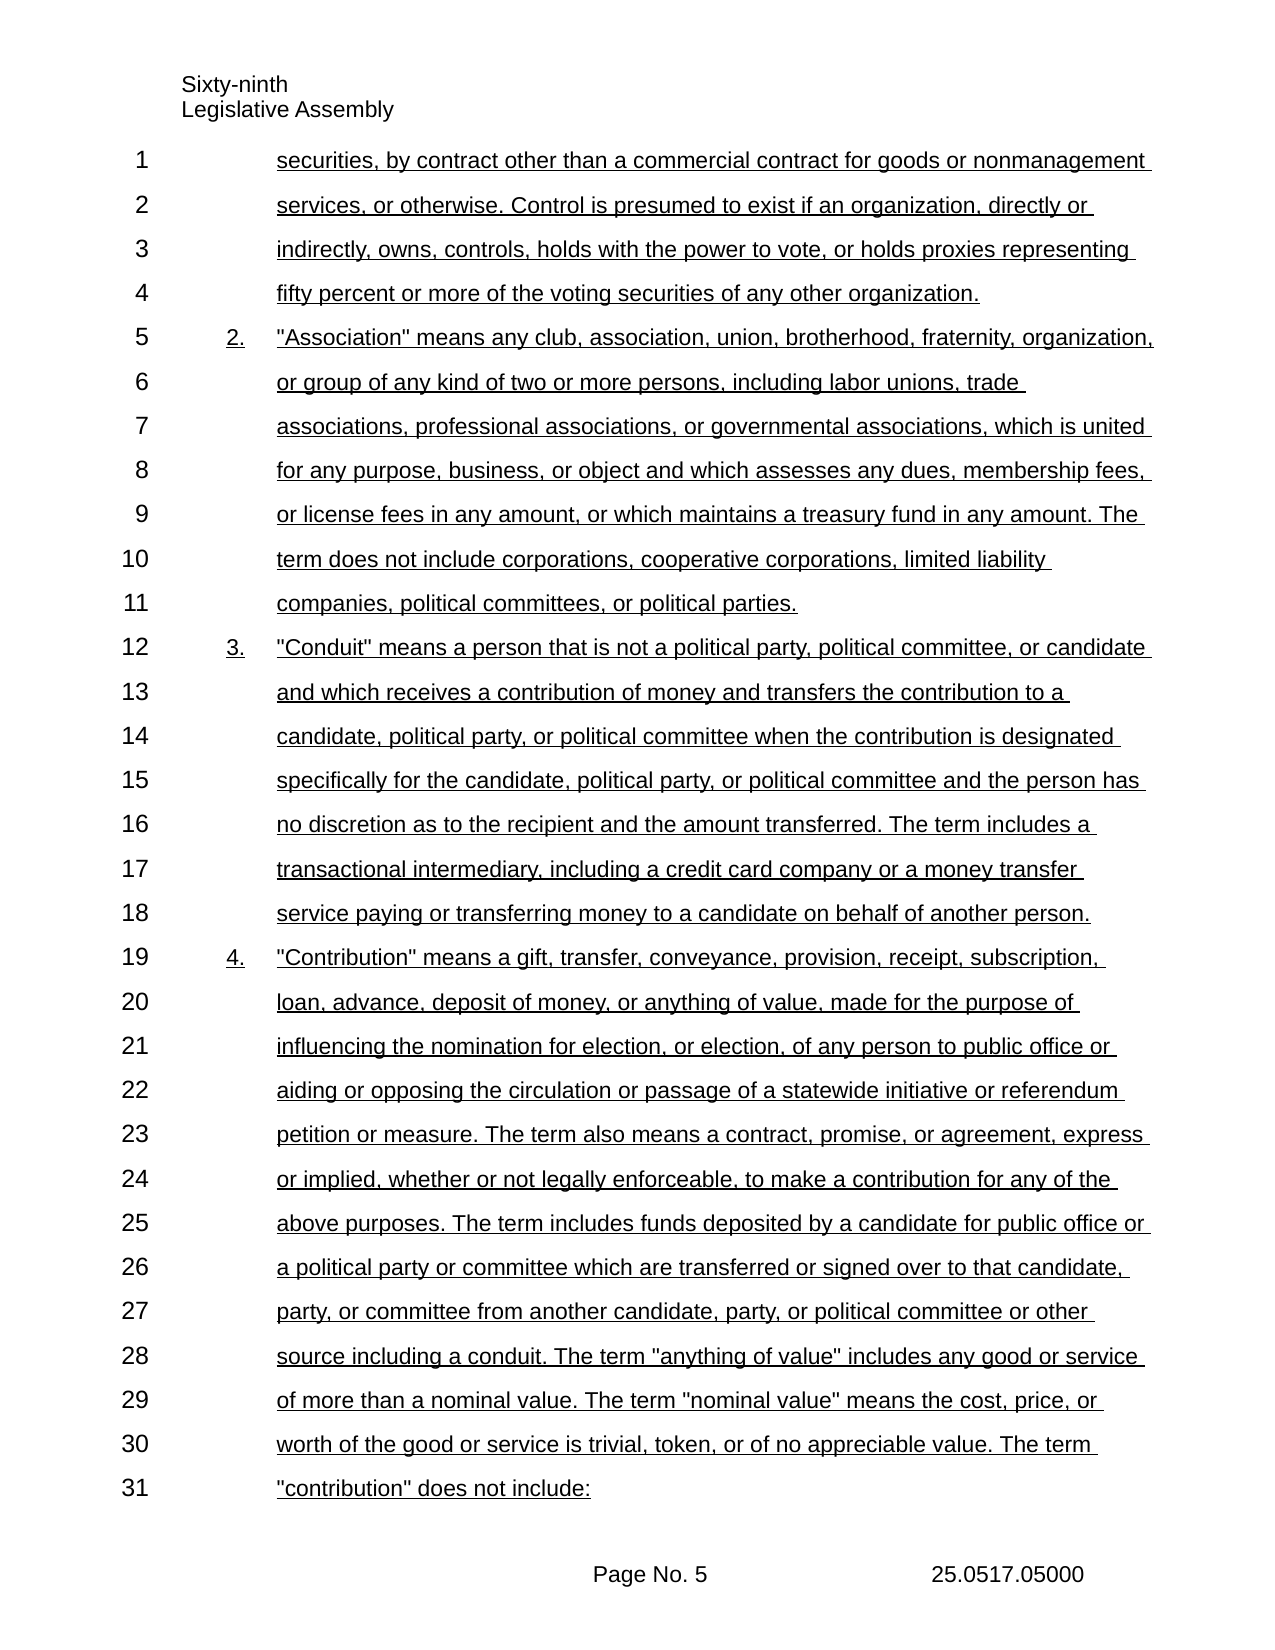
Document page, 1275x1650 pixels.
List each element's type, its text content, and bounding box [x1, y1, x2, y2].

text 4. "Contribution" means a gift, transfer, conveyance, provision, receipt, subscription, loan, advance, deposit of money, or anything of value, made for the purpose of influencing the nomination for election, or election, of any person to public office or aiding or opposing the circulation or passage of a statewide initiative or referendum petition or measure. The term also means a contract, promise, or agreement, express or implied, whether or not legally enforceable, to make a contribution for any of the above purposes. The term includes funds deposited by a candidate for public office or a political party or committee which are transferred or signed over to that candidate, party, or committee from another candidate, party, or political committee or other source including a conduit. The term "anything of value" includes any good or service of more than a nominal value. The term "nominal value" means the cost, price, or worth of the good or service is trivial, token, or of no appreciable value. The term "contribution" does not include: [181, 930, 1154, 1506]
text 3. "Conduit" means a person that is not a political party, political committee, or candidate and which receives a contribution of money and transfers the contribution to a candidate, political party, or political committee when the contribution is designated specifically for the candidate, political party, or political committee and the person has no discretion as to the recipient and the amount transferred. The term includes a transactional intermediary, including a credit card company or a money transfer service paying or transferring money to a candidate on behalf of another person. [181, 620, 1154, 930]
text 2. "Association" means any club, association, union, brotherhood, fraternity, organization, or group of any kind of two or more persons, including labor unions, trade associations, professional associations, or governmental associations, which is united for any purpose, business, or object and which assesses any dues, membership fees, or license fees in any amount, or which maintains a treasury fund in any amount. The term does not include corporations, cooperative corporations, limited liability companies, political committees, or political parties. [181, 310, 1154, 620]
text securities, by contract other than a commercial contract for goods or nonmanagement services, or otherwise. Control is presumed to exist if an organization, directly or indirectly, owns, controls, holds with the power to vote, or holds proxies representing fifty percent or more of the voting securities of any other organization. [181, 133, 1154, 310]
